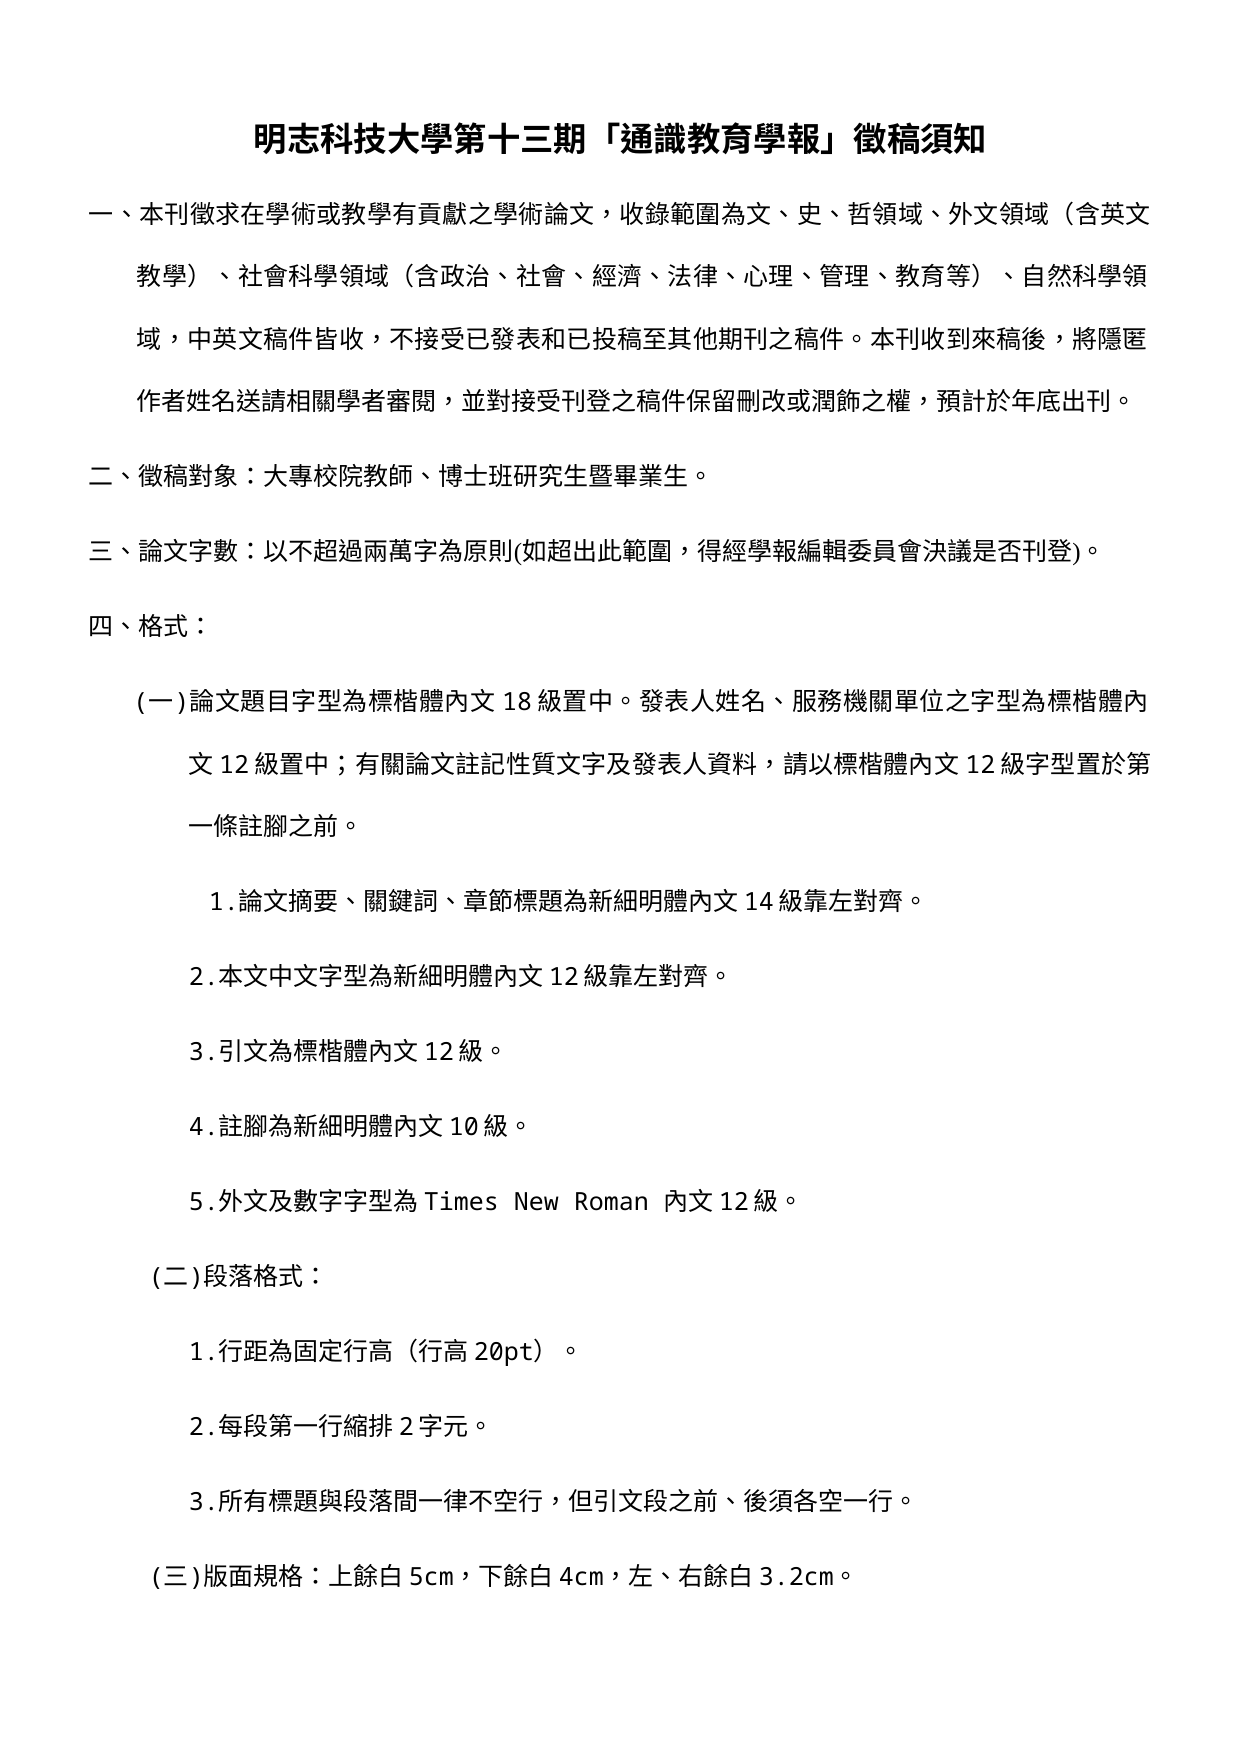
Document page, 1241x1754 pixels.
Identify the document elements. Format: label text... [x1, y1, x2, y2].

text 3.所有標題與段落間一律不空行，但引文段之前、後須各空一行。 [89, 1458, 1152, 1521]
text 4.註腳為新細明體內文10級。 [89, 1083, 1152, 1146]
text 四、格式： [89, 583, 1152, 646]
text (一)論文題目字型為標楷體內文18級置中。發表人姓名、服務機關單位之字型為標楷體內文12級置中；有關論文註記性質文字及發表人資料，請以標楷體內文12級字型置於第一條註腳之前。 [133, 658, 1152, 846]
text 1.論文摘要、關鍵詞、章節標題為新細明體內文14級靠左對齊。 [89, 858, 1152, 921]
text 5.外文及數字字型為Times New Roman 內文12級。 [89, 1158, 1152, 1221]
text 三、論文字數：以不超過兩萬字為原則(如超出此範圍，得經學報編輯委員會決議是否刊登)。 [89, 508, 1152, 571]
text (二)段落格式： [89, 1233, 1152, 1296]
text 1.行距為固定行高（行高20pt）。 [89, 1308, 1152, 1371]
text 3.引文為標楷體內文12級。 [89, 1008, 1152, 1071]
text (三)版面規格：上餘白5cm，下餘白4cm，左、右餘白3.2cm。 [89, 1533, 1152, 1596]
text 2.每段第一行縮排2字元。 [89, 1383, 1152, 1446]
text 二、徵稿對象：大專校院教師、博士班研究生暨畢業生。 [89, 433, 1152, 496]
text 一、本刊徵求在學術或教學有貢獻之學術論文，收錄範圍為文、史、哲領域、外文領域（含英文教學）、社會科學領域（含政治、社會、經濟、法律、心理、管理、教育等）、自然科學領域，中英文稿件皆收，不接受已發表和已投稿至其他期刊之稿件。本刊收到來稿後，將隱匿作者姓名送請相關學者審閱，並對接受刊登之稿件保留刪改或潤飾之權，預計於年底出刊。 [89, 171, 1152, 421]
text 2.本文中文字型為新細明體內文12級靠左對齊。 [89, 933, 1152, 996]
text 明志科技大學第十三期「通識教育學報」徵稿須知 [89, 96, 1152, 158]
